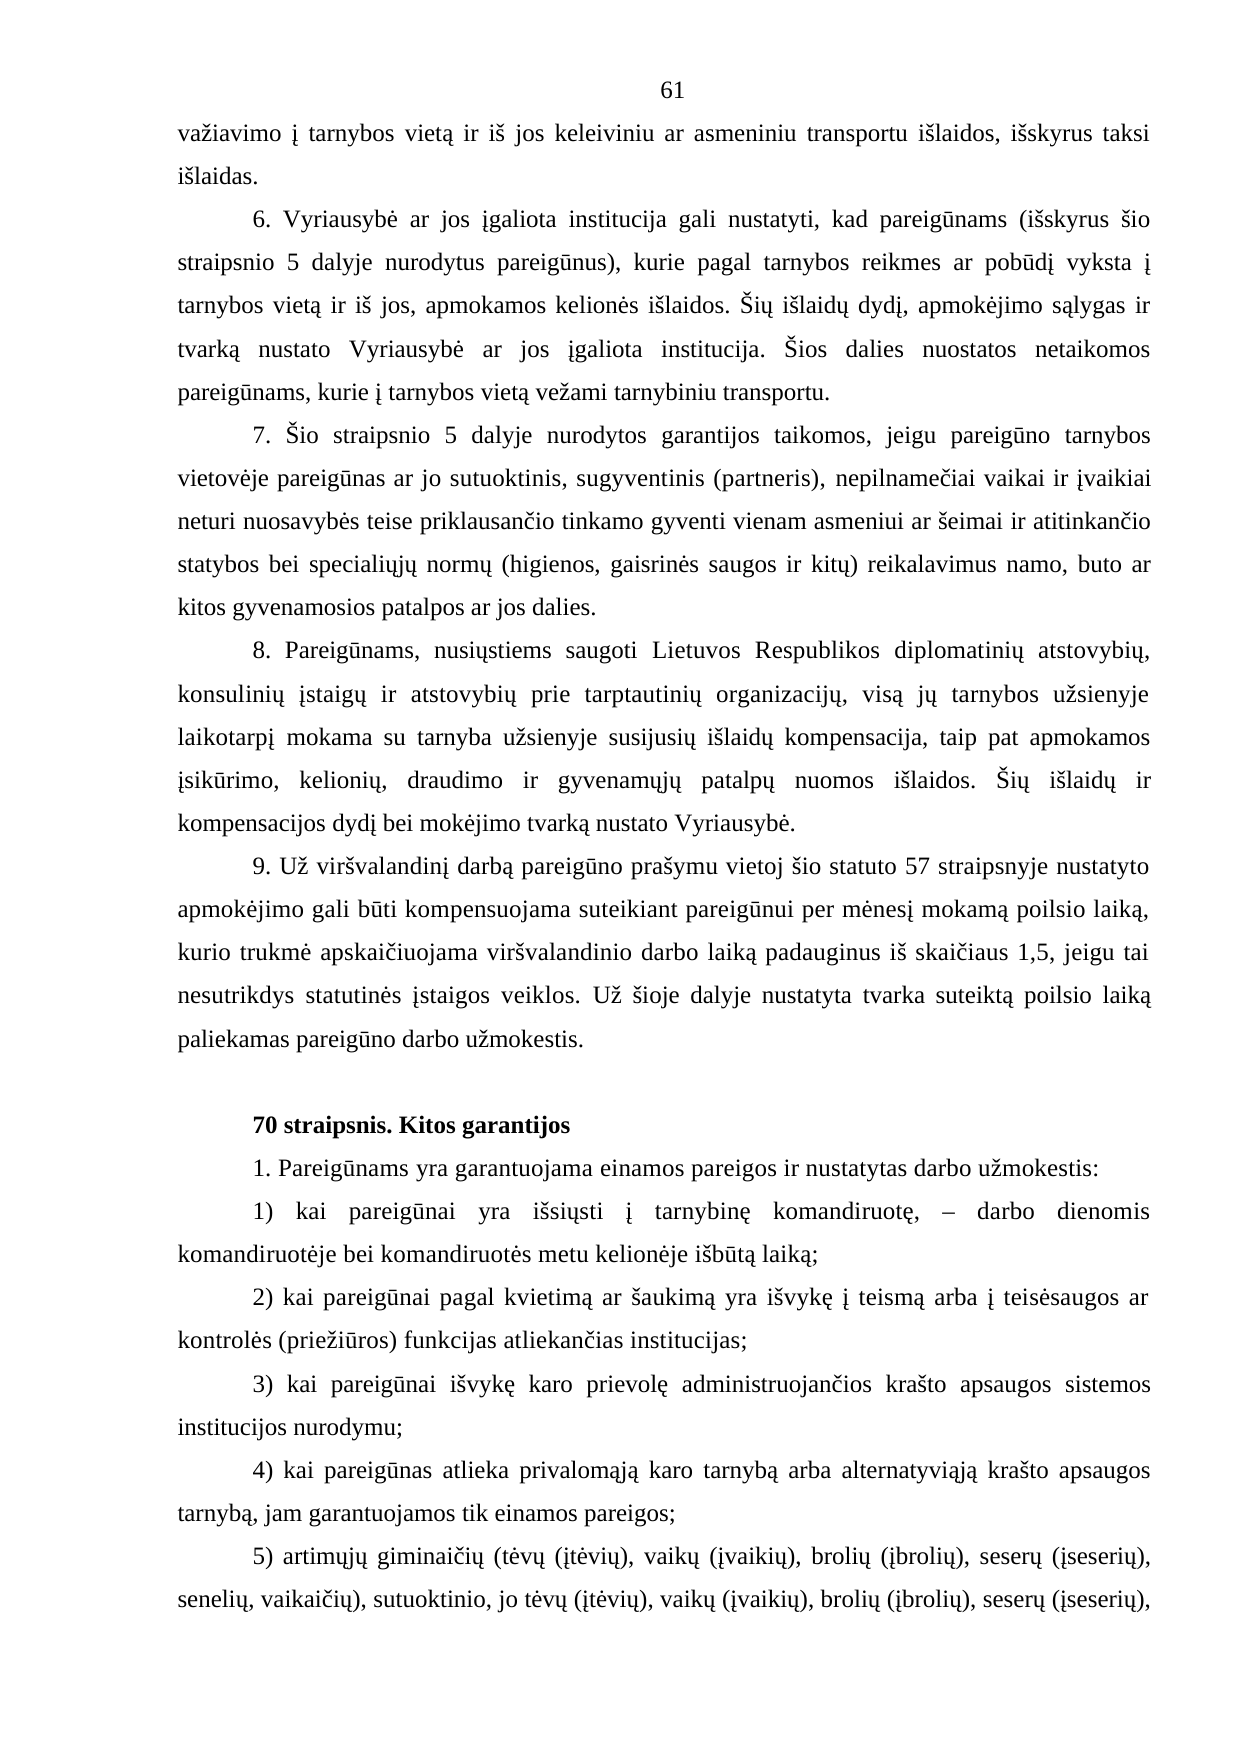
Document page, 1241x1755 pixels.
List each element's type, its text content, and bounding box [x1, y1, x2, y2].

text 70 straipsnis. Kitos garantijos [177, 1110, 1152, 1139]
text 1) kai pareigūnai yra išsiųsti į tarnybinę komandiruotę, – darbo dienomis komandiruotėje bei komandiruotės metu kelionėje išbūtą laiką; [177, 1196, 1152, 1268]
text 4) kai pareigūnas atlieka privalomąją karo tarnybą arba alternatyviąją krašto apsaugos tarnybą, jam garantuojamos tik einamos pareigos; [177, 1455, 1152, 1527]
text 1. Pareigūnams yra garantuojama einamos pareigos ir nustatytas darbo užmokestis: [177, 1153, 1152, 1182]
text 5) artimųjų giminaičių (tėvų (įtėvių), vaikų (įvaikių), brolių (įbrolių), seserų (įseserių), senelių, vaikaičių), sutuoktinio, jo tėvų (įtėvių), vaikų (įvaikių), brolių (įbrolių), seserų (įseserių), [177, 1541, 1152, 1613]
text 9. Už viršvalandinį darbą pareigūno prašymu vietoj šio statuto 57 straipsnyje nustatyto apmokėjimo gali būti kompensuojama suteikiant pareigūnui per mėnesį mokamą poilsio laiką, kurio trukmė apskaičiuojama viršvalandinio darbo laiką padauginus iš skaičiaus 1,5, jeigu tai nesutrikdys statutinės įstaigos veiklos. Už šioje dalyje nustatyta tvarka suteiktą poilsio laiką paliekamas pareigūno darbo užmokestis. [177, 851, 1152, 1052]
text 8. Pareigūnams, nusiųstiems saugoti Lietuvos Respublikos diplomatinių atstovybių, konsulinių įstaigų ir atstovybių prie tarptautinių organizacijų, visą jų tarnybos užsienyje laikotarpį mokama su tarnyba užsienyje susijusių išlaidų kompensacija, taip pat apmokamos įsikūrimo, kelionių, draudimo ir gyvenamųjų patalpų nuomos išlaidos. Šių išlaidų ir kompensacijos dydį bei mokėjimo tvarką nustato Vyriausybė. [177, 636, 1152, 837]
text 2) kai pareigūnai pagal kvietimą ar šaukimą yra išvykę į teismą arba į teisėsaugos ar kontrolės (priežiūros) funkcijas atliekančias institucijas; [177, 1282, 1152, 1354]
text važiavimo į tarnybos vietą ir iš jos keleiviniu ar asmeniniu transportu išlaidos, išskyrus taksi išlaidas. [177, 118, 1152, 190]
text 3) kai pareigūnai išvykę karo prievolę administruojančios krašto apsaugos sistemos institucijos nurodymu; [177, 1369, 1152, 1441]
text 6. Vyriausybė ar jos įgaliota institucija gali nustatyti, kad pareigūnams (išskyrus šio straipsnio 5 dalyje nurodytus pareigūnus), kurie pagal tarnybos reikmes ar pobūdį vyksta į tarnybos vietą ir iš jos, apmokamos kelionės išlaidos. Šių išlaidų dydį, apmokėjimo sąlygas ir tvarką nustato Vyriausybė ar jos įgaliota institucija. Šios dalies nuostatos netaikomos pareigūnams, kurie į tarnybos vietą vežami tarnybiniu transportu. [177, 204, 1152, 406]
text 7. Šio straipsnio 5 dalyje nurodytos garantijos taikomos, jeigu pareigūno tarnybos vietovėje pareigūnas ar jo sutuoktinis, sugyventinis (partneris), nepilnamečiai vaikai ir įvaikiai neturi nuosavybės teise priklausančio tinkamo gyventi vienam asmeniui ar šeimai ir atitinkančio statybos bei specialiųjų normų (higienos, gaisrinės saugos ir kitų) reikalavimus namo, buto ar kitos gyvenamosios patalpos ar jos dalies. [177, 420, 1152, 621]
